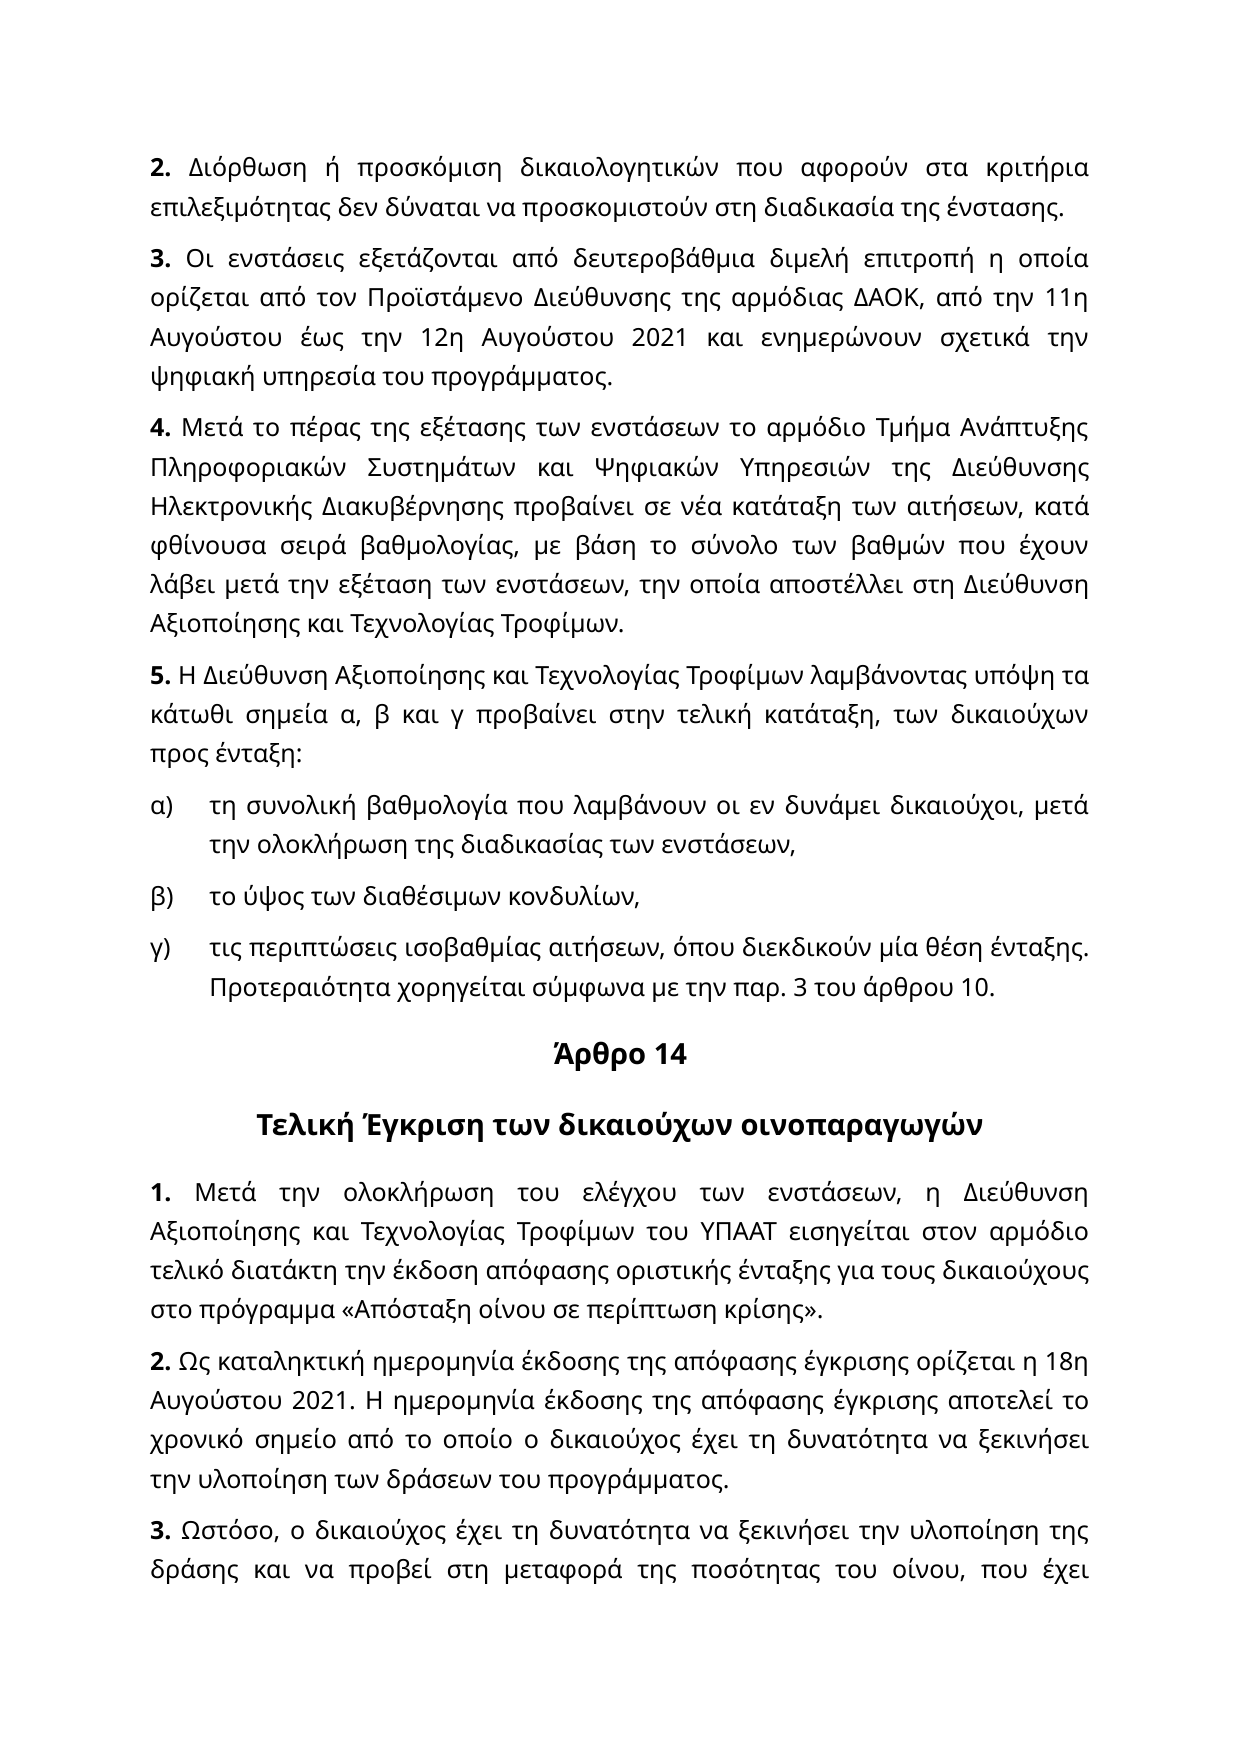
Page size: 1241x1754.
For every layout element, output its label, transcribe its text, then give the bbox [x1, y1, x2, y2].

text 2. Διόρθωση ή προσκόμιση δικαιολογητικών που αφορούν στα κριτήρια επιλεξιμότητας δεν δύναται να προσκομιστούν στη διαδικασία της ένστασης. [150, 150, 1090, 223]
text 4. Μετά το πέρας της εξέτασης των ενστάσεων το αρμόδιο Τμήμα Ανάπτυξης Πληροφοριακών Συστημάτων και Ψηφιακών Υπηρεσιών της Διεύθυνσης Ηλεκτρονικής Διακυβέρνησης προβαίνει σε νέα κατάταξη των αιτήσεων, κατά φθίνουσα σειρά βαθμολογίας, με βάση το σύνολο των βαθμών που έχουν λάβει μετά την εξέταση των ενστάσεων, την οποία αποστέλλει στη Διεύθυνση Αξιοποίησης και Τεχνολογίας Τροφίμων. [150, 410, 1090, 640]
subtitle Άρθρο 14 [150, 1033, 1090, 1073]
text 1. Μετά την ολοκλήρωση του ελέγχου των ενστάσεων, η Διεύθυνση Αξιοποίησης και Τεχνολογίας Τροφίμων του ΥΠΑΑΤ εισηγείται στον αρμόδιο τελικό διατάκτη την έκδοση απόφασης οριστικής ένταξης για τους δικαιούχους στο πρόγραμμα «Απόσταξη οίνου σε περίπτωση κρίσης». [150, 1174, 1090, 1326]
list α) τη συνολική βαθμολογία που λαμβάνουν οι εν δυνάμει δικαιούχοι, μετά την ολοκλήρωση της διαδικασίας των ενστάσεων, [150, 787, 1090, 861]
text 3. Οι ενστάσεις εξετάζονται από δευτεροβάθμια διμελή επιτροπή η οποία ορίζεται από τον Προϊστάμενο Διεύθυνσης της αρμόδιας ΔΑΟΚ, από την 11η Αυγούστου έως την 12η Αυγούστου 2021 και ενημερώνουν σχετικά την ψηφιακή υπηρεσία του προγράμματος. [150, 241, 1090, 392]
subtitle Τελική Έγκριση των δικαιούχων οινοπαραγωγών [150, 1104, 1090, 1144]
text 5. Η Διεύθυνση Αξιοποίησης και Τεχνολογίας Τροφίμων λαμβάνοντας υπόψη τα κάτωθι σημεία α, β και γ προβαίνει στην τελική κατάταξη, των δικαιούχων προς ένταξη: [150, 657, 1090, 770]
list β) το ύψος των διαθέσιμων κονδυλίων, [150, 878, 1090, 912]
text 3. Ωστόσο, ο δικαιούχος έχει τη δυνατότητα να ξεκινήσει την υλοποίηση της δράσης και να προβεί στη μεταφορά της ποσότητας του οίνου, που έχει [150, 1513, 1090, 1586]
list γ) τις περιπτώσεις ισοβαθμίας αιτήσεων, όπου διεκδικούν μία θέση ένταξης. Προτεραιότητα χορηγείται σύμφωνα με την παρ. 3 του άρθρου 10. [150, 930, 1090, 1003]
text 2. Ως καταληκτική ημερομηνία έκδοσης της απόφασης έγκρισης ορίζεται η 18η Αυγούστου 2021. Η ημερομηνία έκδοσης της απόφασης έγκρισης αποτελεί το χρονικό σημείο από το οποίο ο δικαιούχος έχει τη δυνατότητα να ξεκινήσει την υλοποίηση των δράσεων του προγράμματος. [150, 1344, 1090, 1495]
